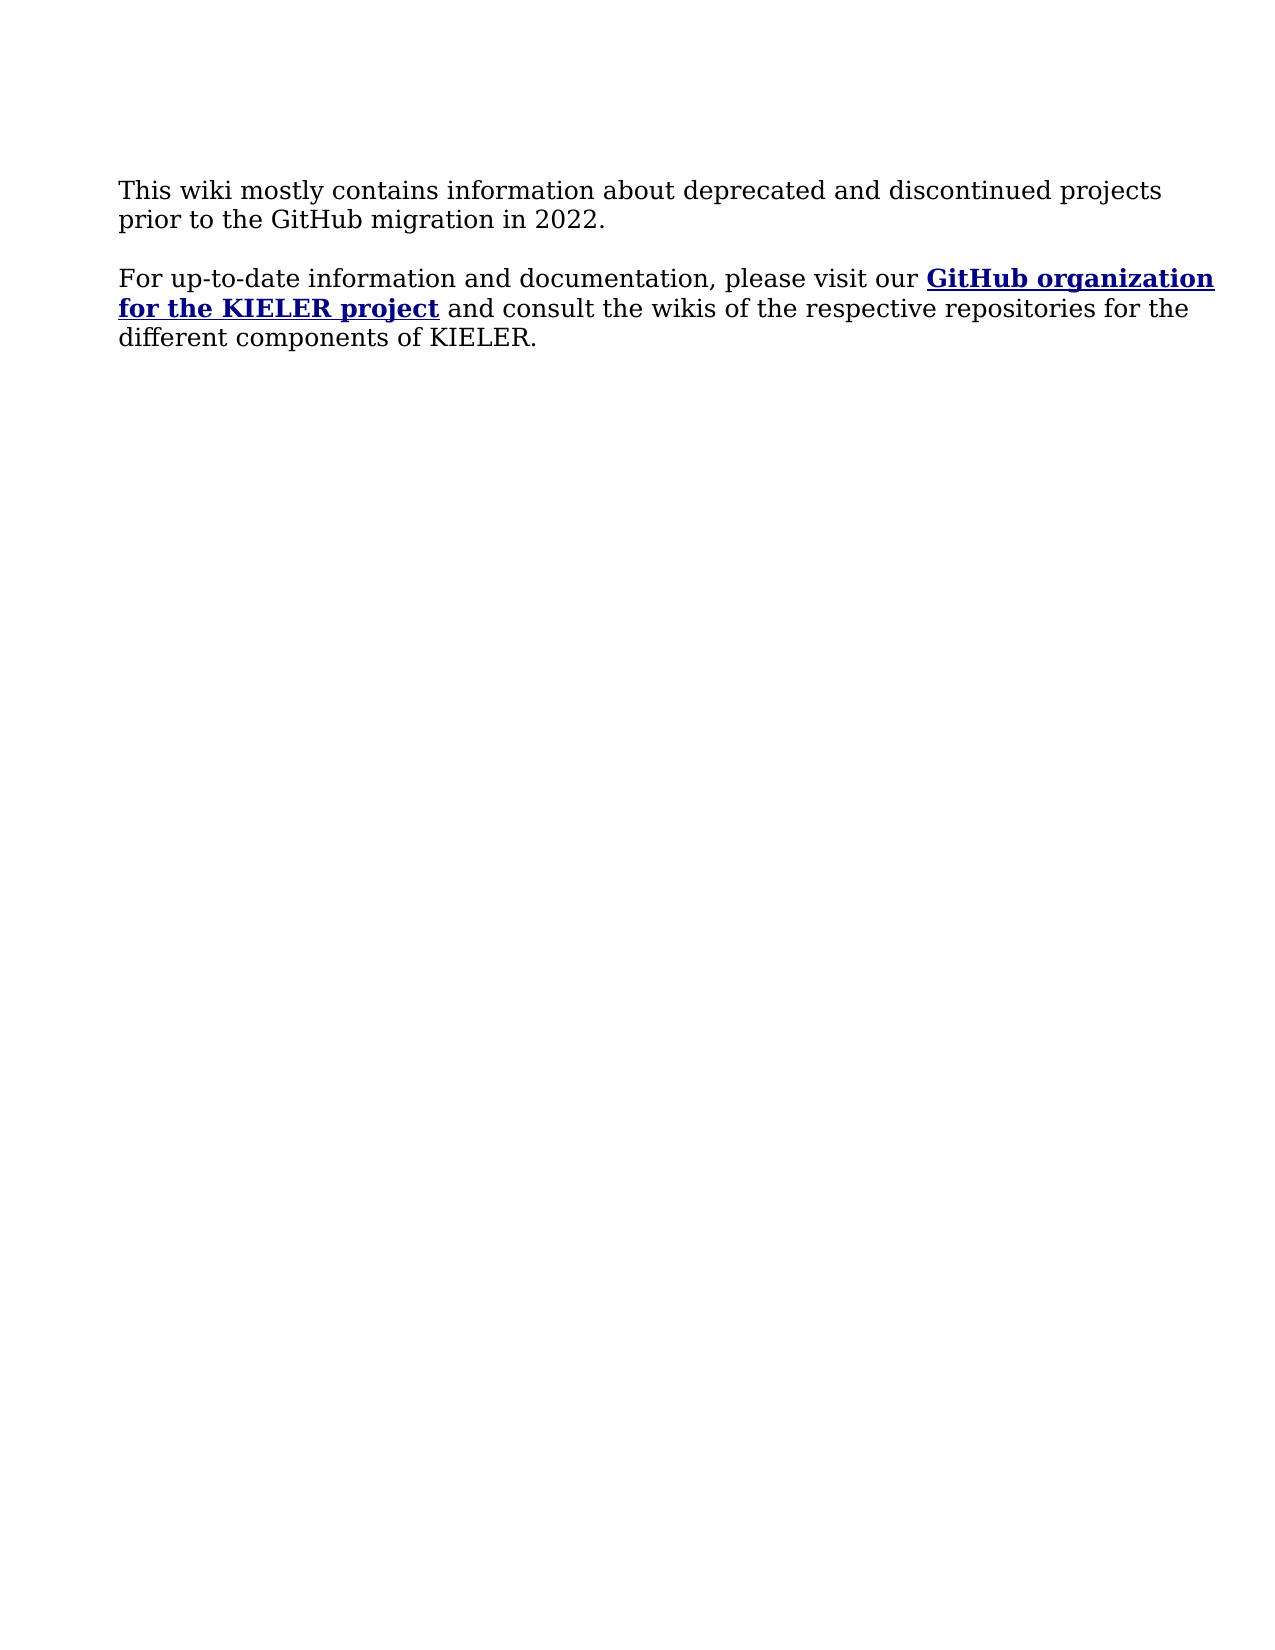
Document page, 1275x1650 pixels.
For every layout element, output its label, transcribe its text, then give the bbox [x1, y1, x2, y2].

text This wiki mostly contains information about deprecated and discontinued projects prior to the GitHub migration in 2022. [118, 176, 1216, 235]
text For up-to-date information and documentation, please visit our GitHub organization for the KIELER project and consult the wikis of the respective repositories for the different components of KIELER. [118, 264, 1216, 352]
